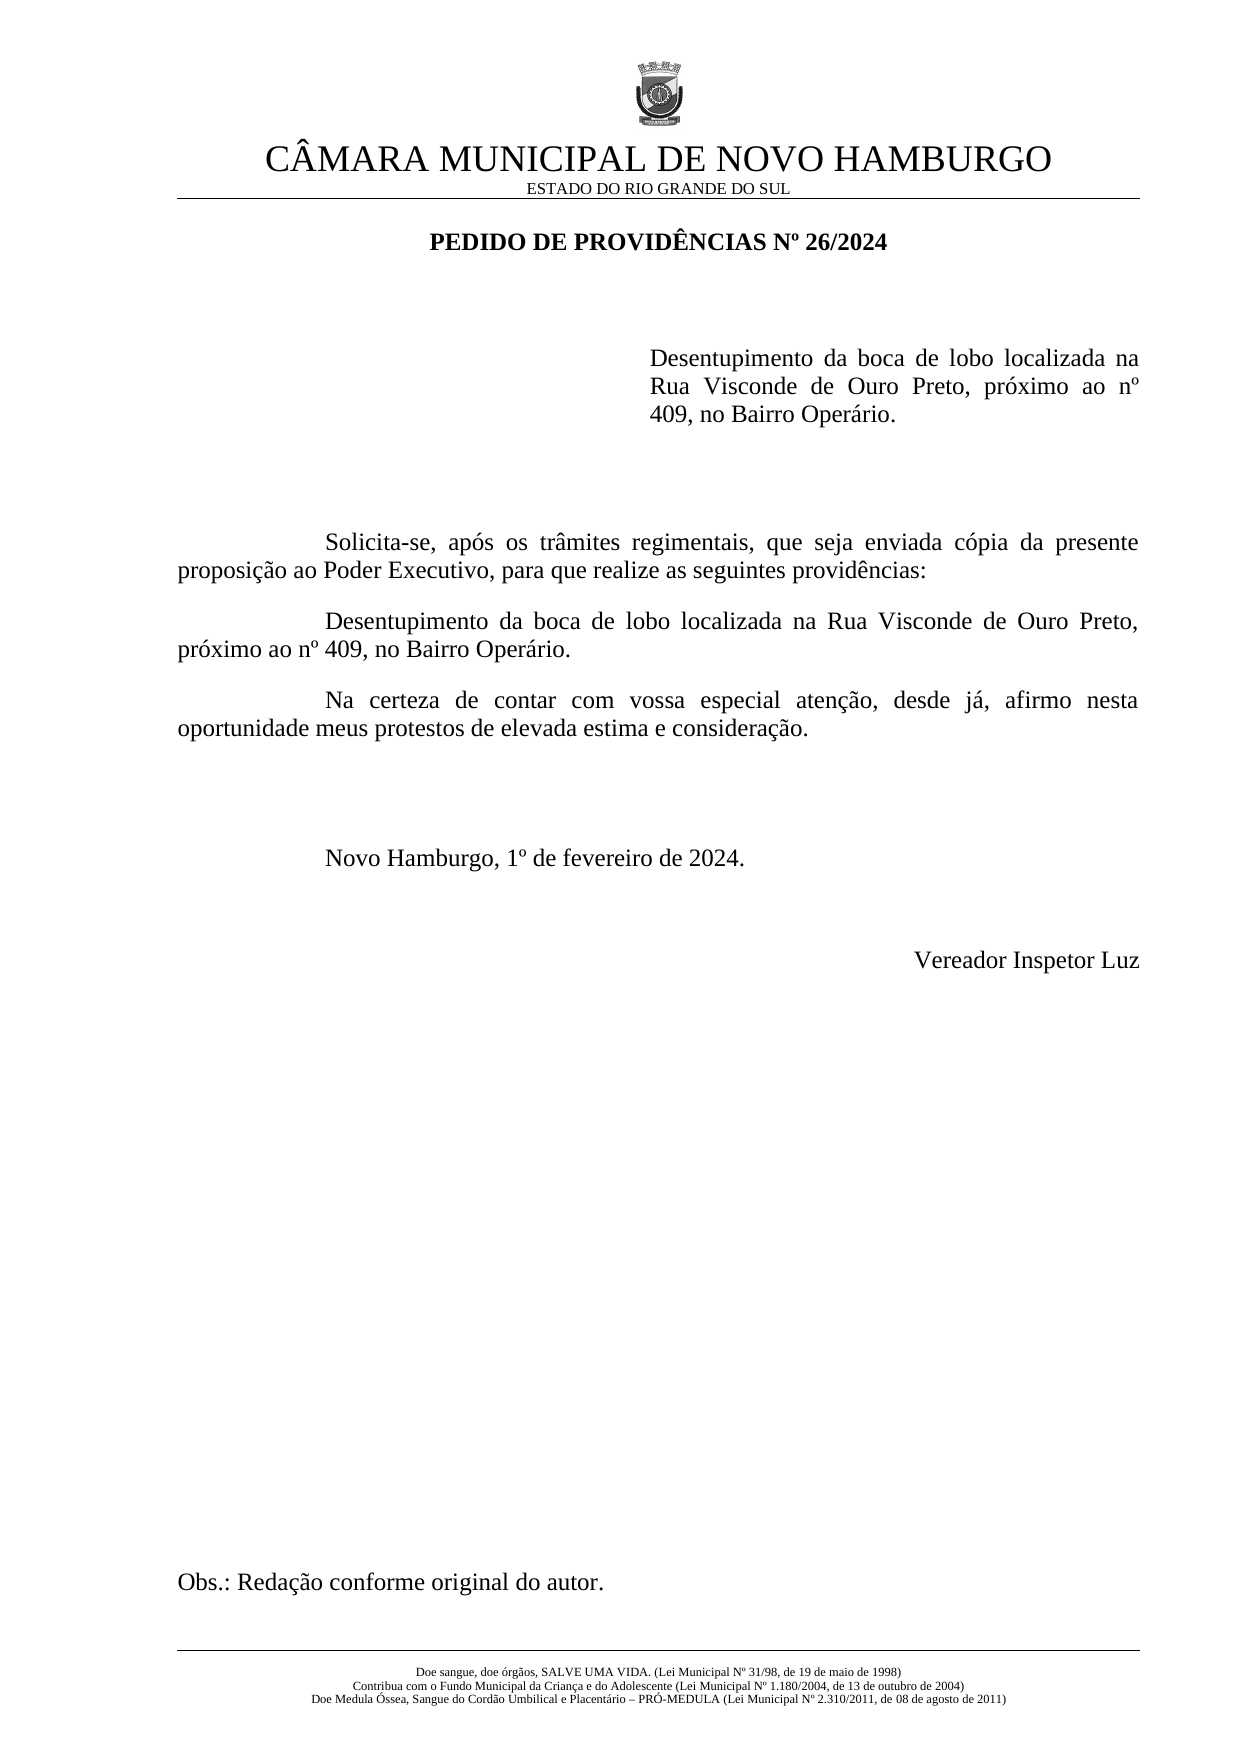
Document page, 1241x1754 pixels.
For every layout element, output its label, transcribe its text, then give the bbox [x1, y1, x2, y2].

text Vereador Inspetor Luz [177, 946, 1140, 974]
text PEDIDO DE PROVIDÊNCIAS Nº 26/2024 [177, 228, 1140, 256]
text Desentupimento da boca de lobo localizada na Rua Visconde de Ouro Preto, próximo ao nº 409, no Bairro Operário. [649, 344, 1140, 428]
text Novo Hamburgo, 1º de fevereiro de 2024. [177, 844, 1140, 872]
text Solicita-se, após os trâmites regimentais, que seja enviada cópia da presente proposição ao Poder Executivo, para que realize as seguintes providências: [177, 528, 1140, 583]
text Obs.: Redação conforme original do autor. [177, 1568, 1140, 1595]
text Na certeza de contar com vossa especial atenção, desde já, afirmo nesta oportunidade meus protestos de elevada estima e consideração. [177, 686, 1140, 741]
text Desentupimento da boca de lobo localizada na Rua Visconde de Ouro Preto, próximo ao nº 409, no Bairro Operário. [177, 607, 1140, 662]
